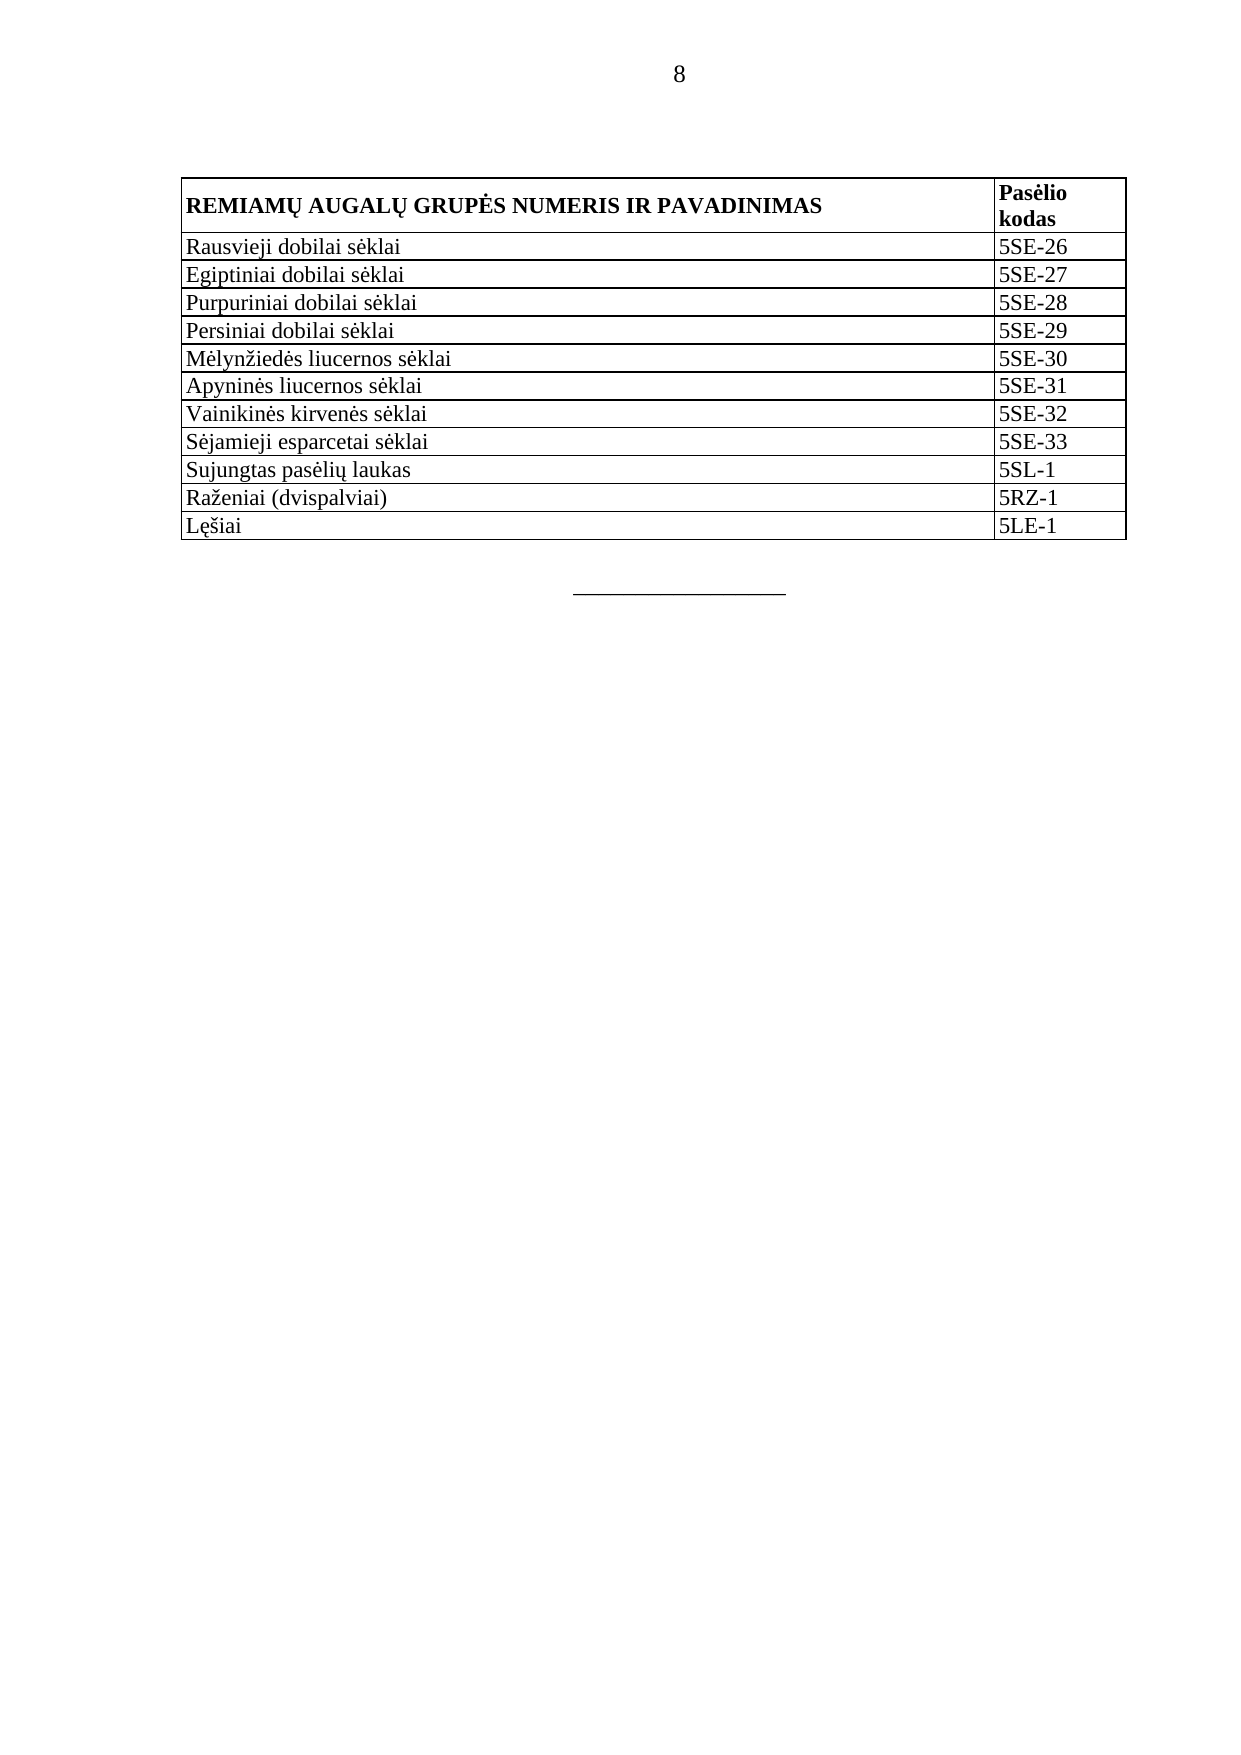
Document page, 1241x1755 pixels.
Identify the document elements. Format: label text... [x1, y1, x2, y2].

text _________________ [177, 569, 1181, 598]
table_header REMIAMŲ AUGALŲ GRUPĖS NUMERIS IR PAVADINIMAS [182, 179, 994, 231]
